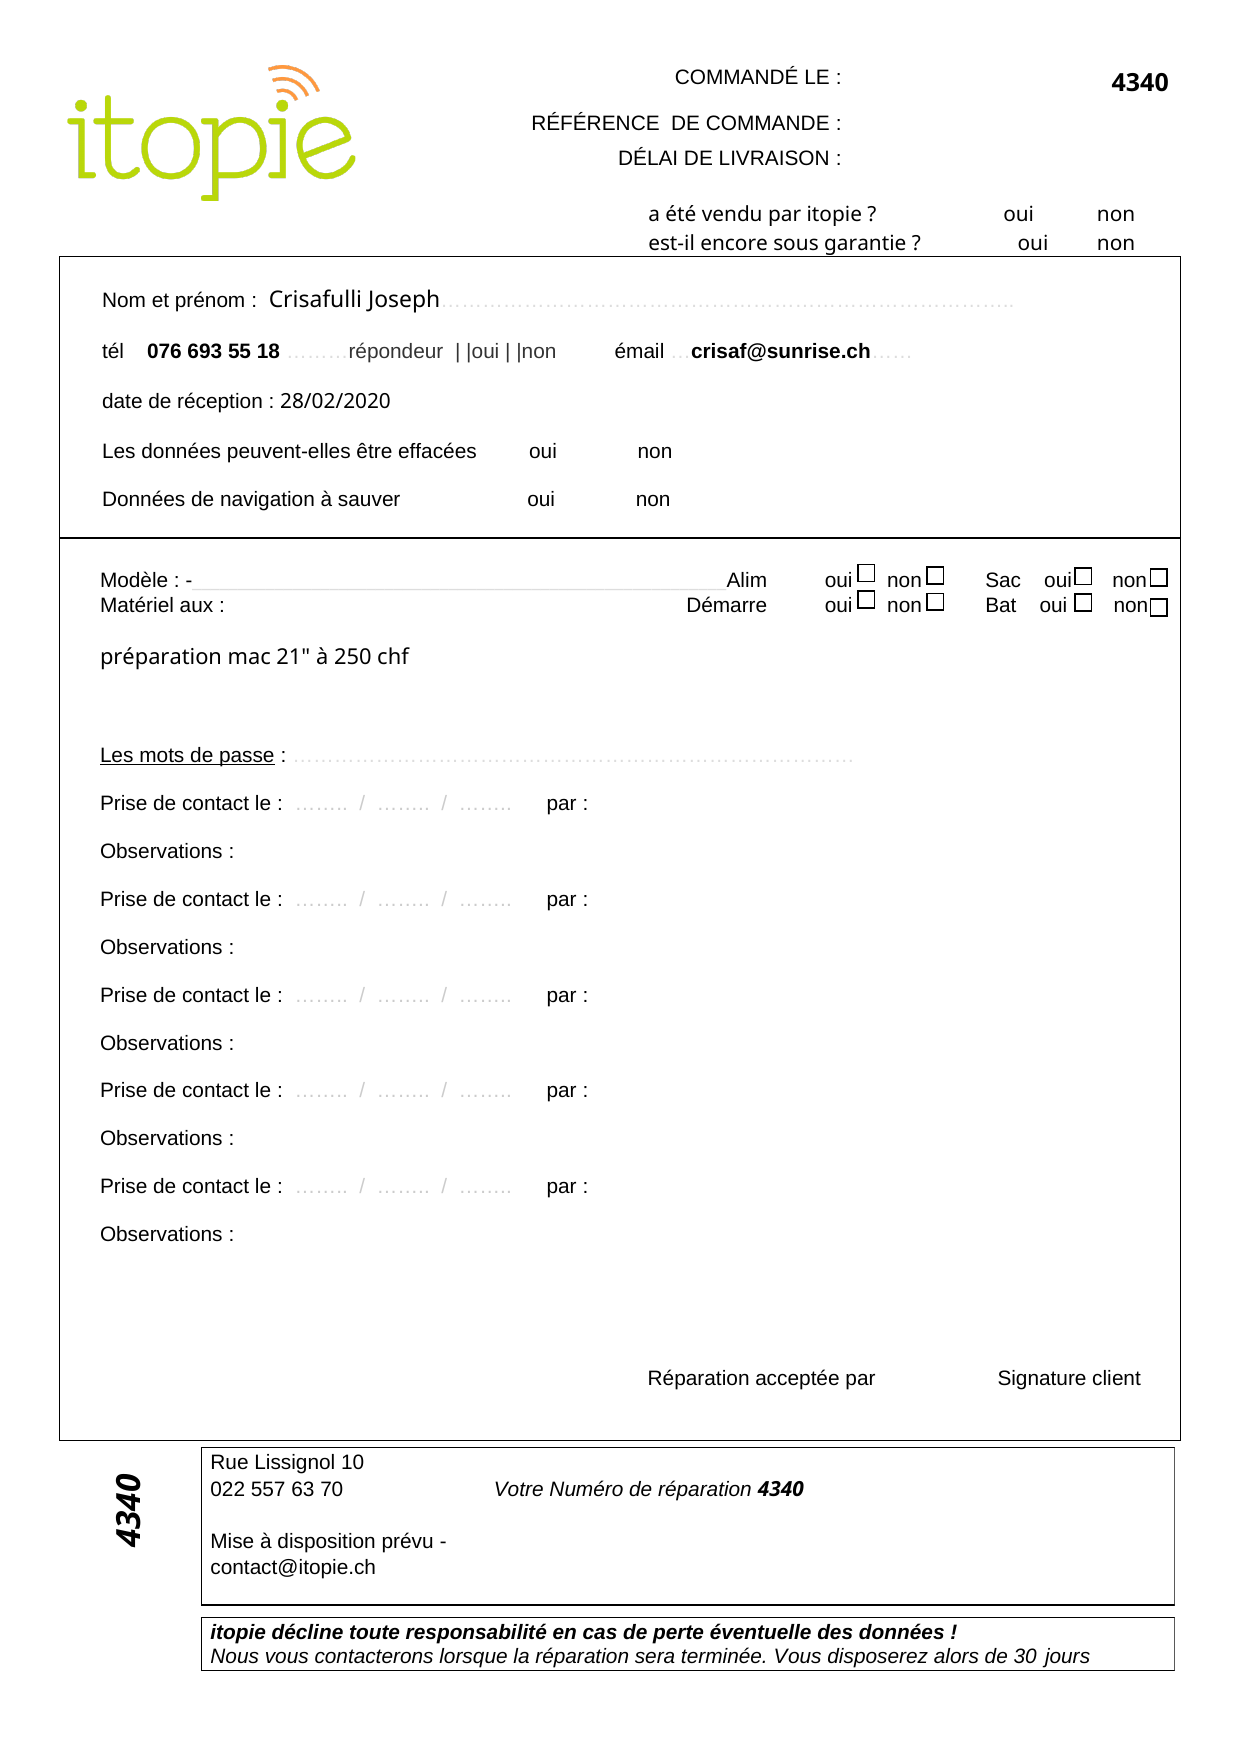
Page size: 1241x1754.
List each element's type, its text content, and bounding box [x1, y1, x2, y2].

table_header COMMANDÉ LE : [490, 59, 847, 104]
text Observations : [60, 1219, 1180, 1246]
text Réparation acceptée par Signature client [60, 1363, 1180, 1390]
text Modèle : - Alim oui non Sac oui non [60, 562, 856, 590]
text est-il encore sous garantie ? oui non [59, 228, 1181, 256]
text Les données peuvent-elles être effacées oui non [60, 436, 1180, 463]
text Modèle : - Alim oui non Sac oui non [948, 562, 1180, 590]
text Matériel aux : Démarre oui non Bat oui non [60, 590, 1180, 617]
text Prise de contact le : …….. / …….. / …….. par : [60, 883, 1180, 911]
text Modèle : - Alim oui non Sac oui non [879, 562, 925, 590]
table_cell [847, 105, 1180, 140]
text Prise de contact le : …….. / …….. / …….. par : [60, 1075, 1180, 1102]
picture [67, 65, 356, 201]
text Prise de contact le : …….. / …….. / …….. par : [60, 979, 1180, 1006]
table_cell RÉFÉRENCE DE COMMANDE : [490, 105, 847, 140]
text Prise de contact le : …….. / …….. / …….. par : [60, 788, 1180, 815]
text date de réception : 28/02/2020 [60, 383, 1180, 415]
table_header 4340 [59, 1441, 195, 1677]
table_cell itopie décline toute responsabilité en cas de perte éventuelle des données ! Nous vous contacterons lorsque la réparation sera terminée. Vous disposerez alors de 30 jours [195, 1611, 1180, 1677]
text Observations : [60, 931, 1180, 958]
text Prise de contact le : …….. / …….. / …….. par : [60, 1171, 1180, 1198]
text tél 076 693 55 18 ………répondeur | |oui | |non émail …crisaf@sunrise.ch…… [60, 335, 1180, 362]
table_header Rue Lissignol 10 022 557 63 70 Votre Numéro de réparation 4340 Mise à disposition prévu - contact@itopie.ch [195, 1441, 1180, 1611]
text Les mots de passe : ……………………………………………………………………… [60, 740, 1180, 767]
text Observations : [60, 836, 1180, 863]
text Nom et prénom : Crisafulli Joseph……………………………………………………………………….. [60, 280, 1180, 314]
text Observations : [60, 1123, 1180, 1150]
table_cell [847, 140, 1180, 175]
table_cell DÉLAI DE LIVRAISON : [490, 140, 847, 175]
table_header 4340 [847, 59, 1180, 104]
text préparation mac 21" à 250 chf [60, 638, 1180, 671]
text Observations : [60, 1027, 1180, 1054]
text a été vendu par itopie ? oui non [59, 199, 1181, 228]
text Données de navigation à sauver oui non [60, 484, 1180, 511]
